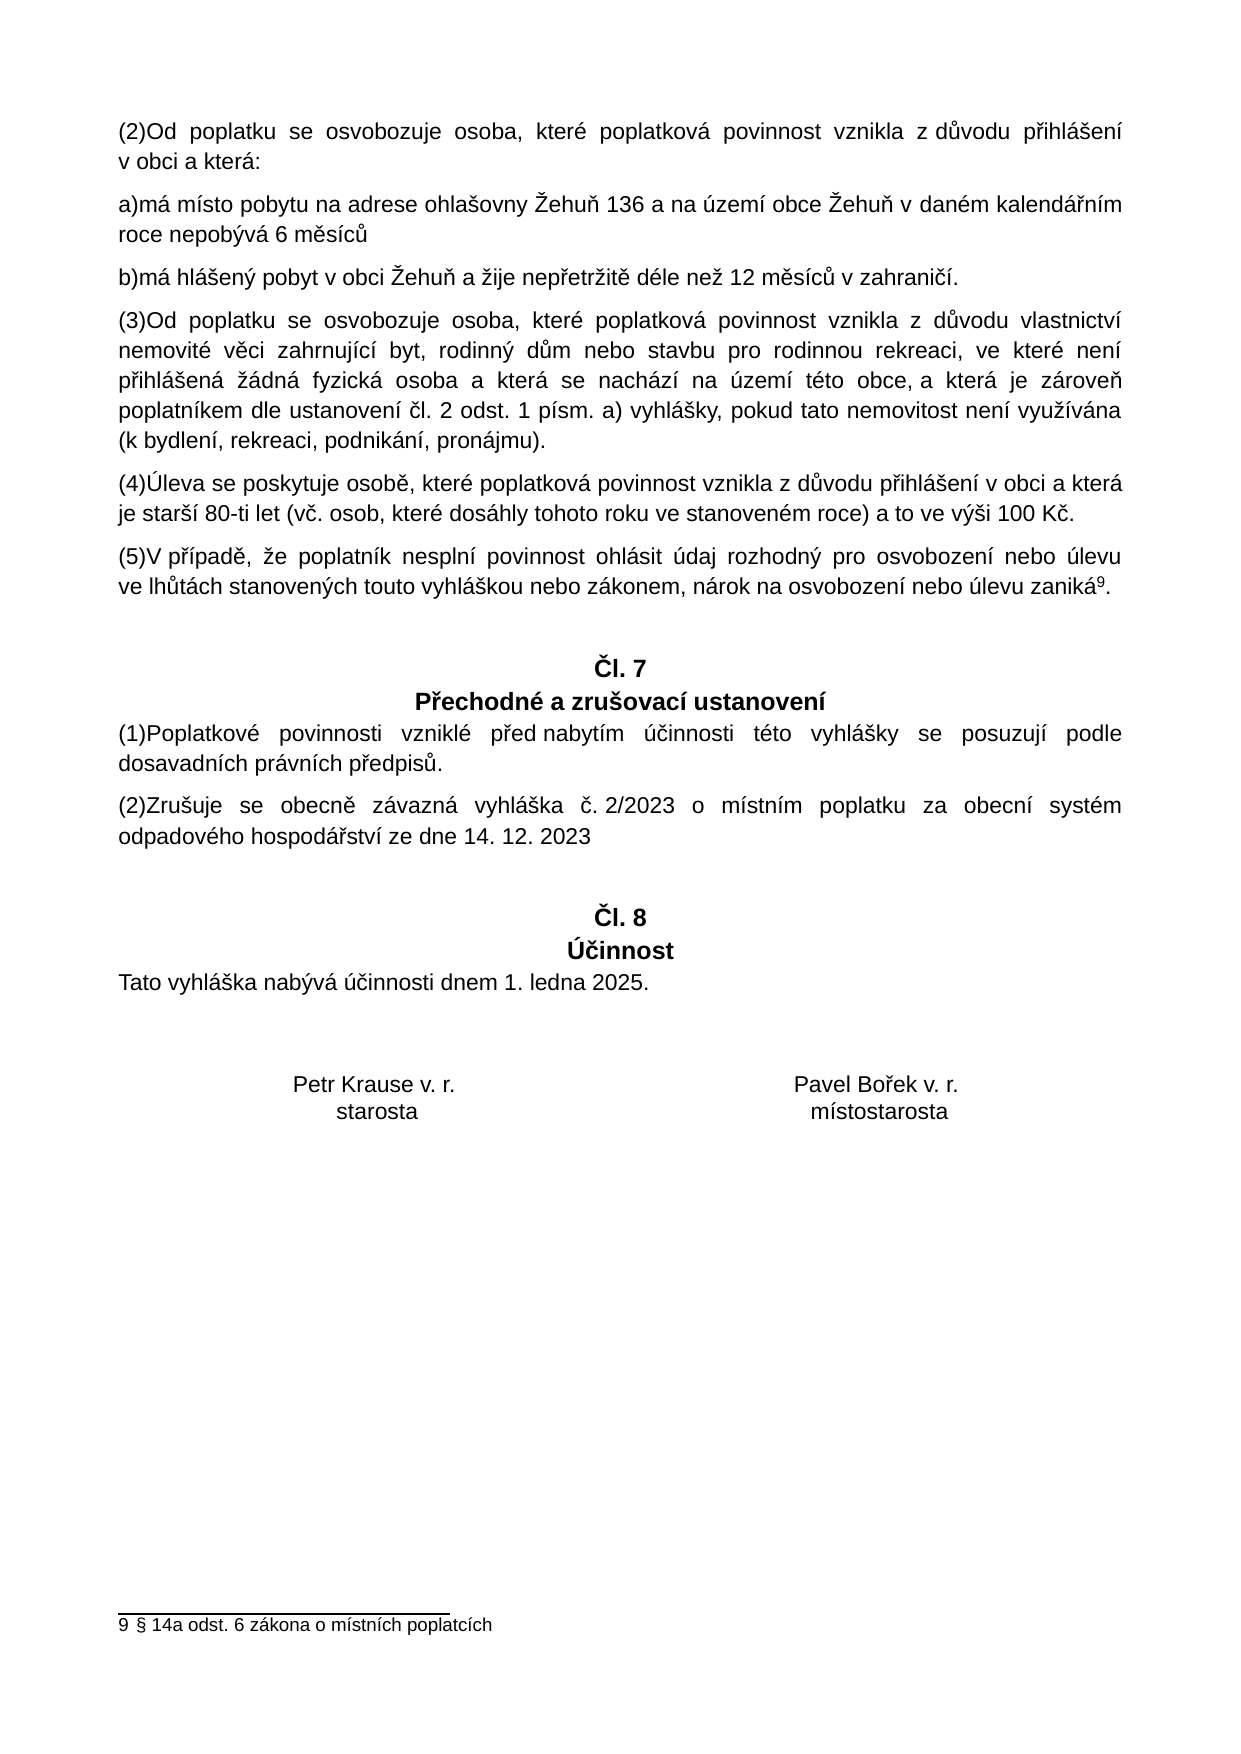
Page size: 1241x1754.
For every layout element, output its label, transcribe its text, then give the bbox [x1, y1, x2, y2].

table_header Pavel Bořek v. r. místostarosta [625, 1012, 1127, 1130]
table_cell [123, 1130, 625, 1248]
table_header Petr Krause v. r. starosta [123, 1012, 625, 1130]
list má místo pobytu na adrese ohlašovny Žehuň 136 a na území obce Žehuň v daném kalendářním roce nepobývá 6 měsíců [118, 191, 1122, 248]
list V případě, že poplatník nesplní povinnost ohlásit údaj rozhodný pro osvobození nebo úlevu ve lhůtách stanovených touto vyhláškou nebo zákonem, nárok na osvobození nebo úlevu zaniká. [118, 543, 1122, 600]
list Zrušuje se obecně závazná vyhláška č. 2/2023 o místním poplatku za obecní systém odpadového hospodářství ze dne 14. 12. 2023 [118, 792, 1122, 849]
subtitle Čl. 7 Přechodné a zrušovací ustanovení [118, 653, 1122, 715]
text Tato vyhláška nabývá účinnosti dnem 1. ledna 2025. [118, 969, 1122, 995]
table_cell [625, 1130, 1127, 1248]
list má hlášený pobyt v obci Žehuň a žije nepřetržitě déle než 12 měsíců v zahraničí. [118, 264, 1122, 290]
subtitle Čl. 8 Účinnost [118, 903, 1122, 965]
list Od poplatku se osvobozuje osoba, které poplatková povinnost vznikla z důvodu vlastnictví nemovité věci zahrnující byt, rodinný dům nebo stavbu pro rodinnou rekreaci, ve které není přihlášená žádná fyzická osoba a která se nachází na území této obce, a která je zároveň poplatníkem dle ustanovení čl. 2 odst. 1 písm. a) vyhlášky, pokud tato nemovitost není využívána (k bydlení, rekreaci, podnikání, pronájmu). [118, 307, 1122, 454]
list Od poplatku se osvobozuje osoba, které poplatková povinnost vznikla z důvodu přihlášení v obci a která: [118, 118, 1122, 175]
list Úleva se poskytuje osobě, které poplatková povinnost vznikla z důvodu přihlášení v obci a která je starší 80-ti let (vč. osob, které dosáhly tohoto roku ve stanoveném roce) a to ve výši 100 Kč. [118, 470, 1122, 527]
list § 14a odst. 6 zákona o místních poplatcích [118, 1614, 1122, 1635]
list Poplatkové povinnosti vzniklé před nabytím účinnosti této vyhlášky se posuzují podle dosavadních právních předpisů. [118, 719, 1122, 776]
